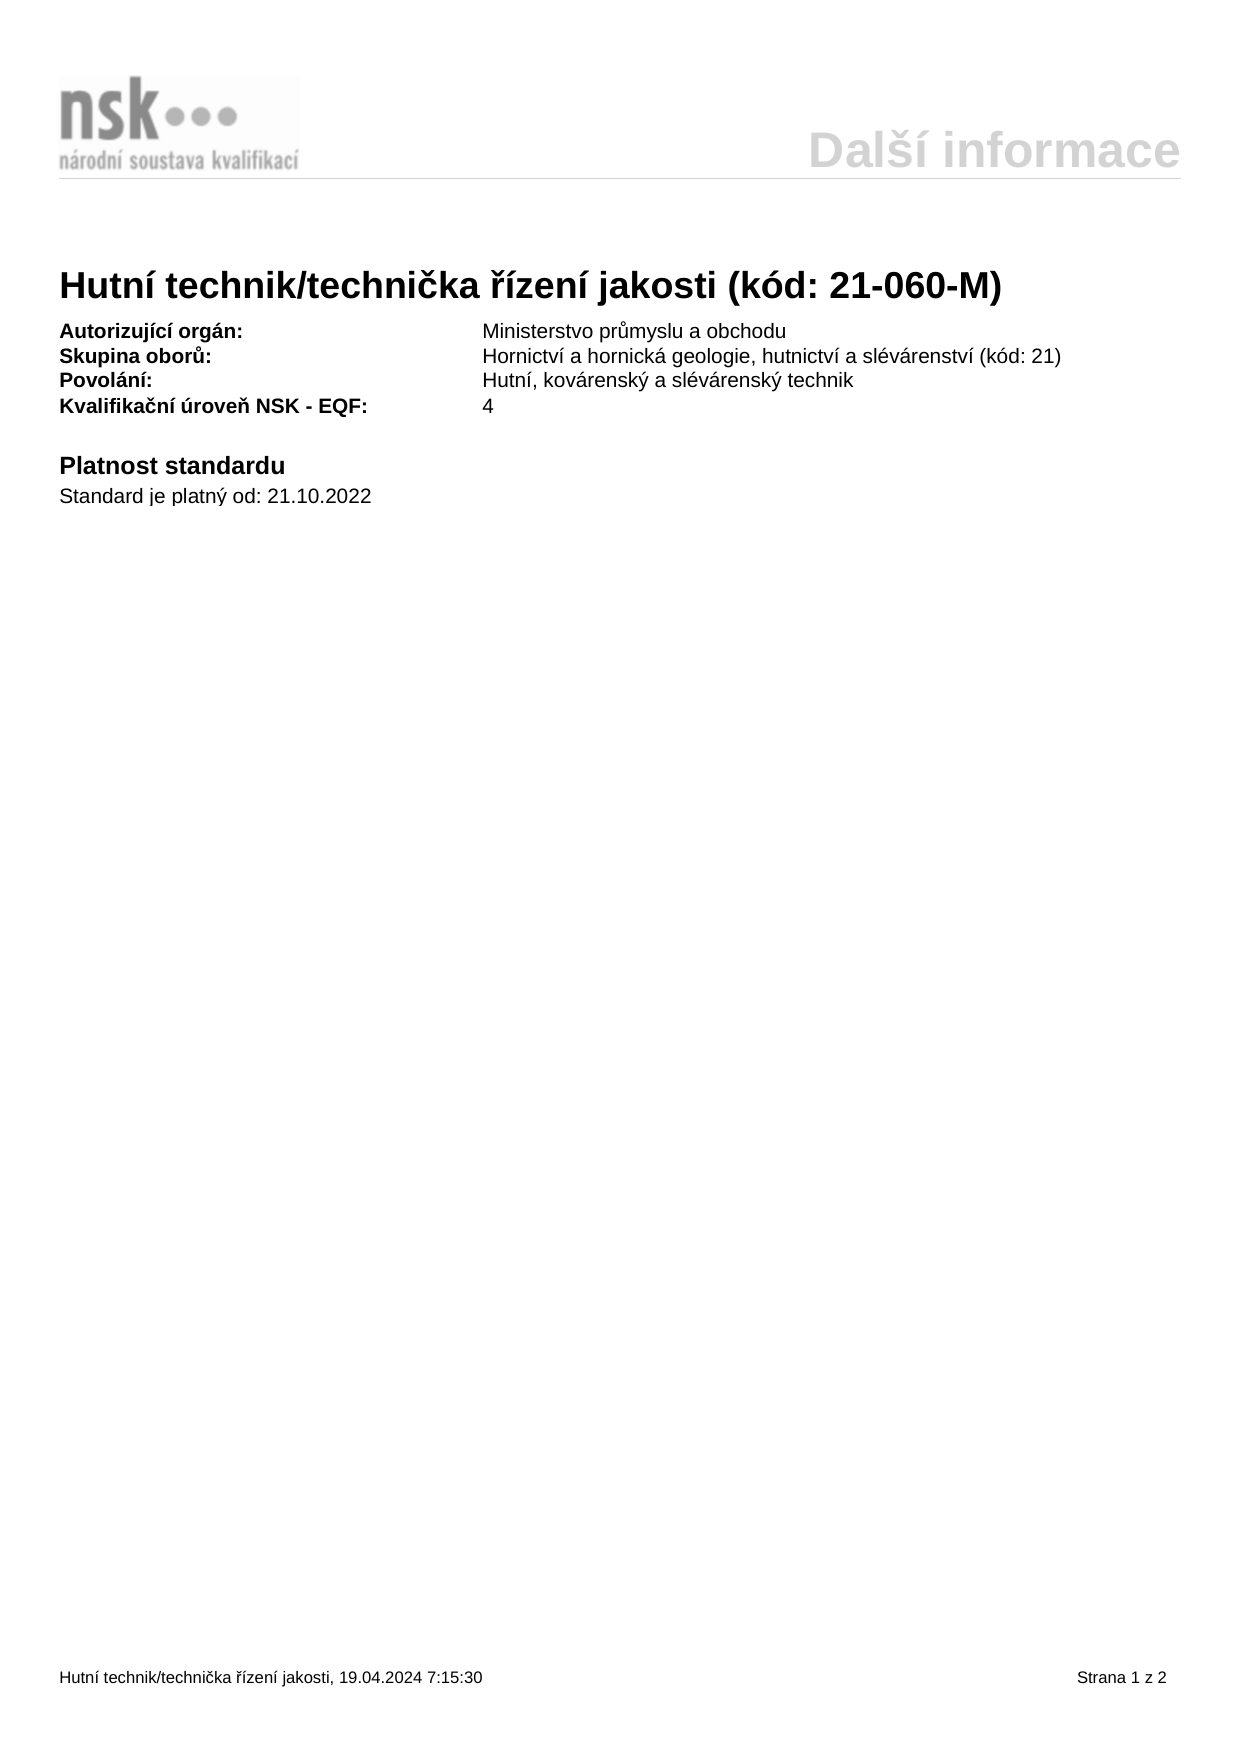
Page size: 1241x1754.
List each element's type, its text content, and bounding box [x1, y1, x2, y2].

table_cell [59, 806, 119, 1106]
table_cell 4 [482, 394, 1181, 417]
table_cell [119, 172, 482, 178]
table_cell Hutní technik/technička řízení jakosti, 19.04.2024 7:15:30 [59, 1660, 861, 1696]
table_cell [119, 506, 482, 806]
table_cell [1167, 307, 1181, 319]
table_cell [59, 1384, 119, 1659]
table_cell Hornictví a hornická geologie, hutnictví a slévárenství (kód: 21) [482, 344, 1181, 368]
table_cell Hutní, kovárenský a slévárenský technik [482, 368, 1181, 393]
table_cell Povolání: [59, 368, 482, 392]
table_cell [619, 196, 627, 224]
table_cell [1167, 506, 1181, 806]
table_cell [619, 1106, 627, 1383]
table_cell [1167, 1660, 1181, 1696]
table_cell [861, 196, 1167, 224]
table_cell [119, 1106, 482, 1383]
table_cell [627, 1106, 861, 1383]
table_cell [1167, 1106, 1181, 1383]
table_cell [59, 172, 119, 178]
table_cell Standard je platný od: 21.10.2022 [59, 484, 1181, 506]
table_cell Platnost standardu [59, 448, 1181, 483]
table_cell [619, 418, 627, 447]
table_cell [119, 196, 482, 224]
table_cell [59, 307, 119, 319]
table_cell [482, 806, 619, 1106]
table_cell [1167, 1384, 1181, 1659]
picture [58, 59, 620, 172]
table_cell [482, 1106, 619, 1383]
table_cell [627, 1384, 861, 1659]
table_cell [482, 307, 619, 319]
table_header [620, 59, 627, 172]
table_cell [59, 179, 1181, 196]
table_cell [482, 172, 619, 178]
table_cell Autorizující orgán: [59, 319, 482, 343]
table_cell [861, 418, 1167, 447]
table_cell [861, 1384, 1167, 1659]
table_cell [1167, 806, 1181, 1106]
table_cell [627, 418, 861, 447]
table_cell [482, 196, 619, 224]
table_cell [59, 506, 119, 806]
table_cell [619, 806, 627, 1106]
table_cell [619, 1384, 627, 1659]
table_cell [627, 196, 861, 224]
table_cell [619, 506, 627, 806]
table_cell Kvalifikační úroveň NSK - EQF: [59, 394, 482, 417]
table_cell [627, 307, 861, 319]
table_cell [1167, 196, 1181, 224]
table_cell [619, 307, 627, 319]
table_cell [627, 806, 861, 1106]
table_cell [119, 1384, 482, 1659]
table_cell [482, 418, 619, 447]
table_cell [119, 418, 482, 447]
table_cell [119, 307, 482, 319]
table_cell [861, 1106, 1167, 1383]
table_cell [482, 1384, 619, 1659]
table_cell [59, 418, 119, 447]
table_cell [482, 506, 619, 806]
table_cell Skupina oborů: [59, 344, 482, 368]
table_cell [59, 196, 119, 224]
table_cell [861, 506, 1167, 806]
table_cell Ministerstvo průmyslu a obchodu [482, 319, 1181, 344]
table_cell [619, 172, 627, 178]
table_cell [59, 1106, 119, 1383]
table_cell Strana 1 z 2 [861, 1660, 1167, 1696]
table_cell Hutní technik/technička řízení jakosti (kód: 21-060-M) [59, 224, 1181, 307]
table_cell [627, 506, 861, 806]
table_cell [861, 806, 1167, 1106]
table_cell [1167, 418, 1181, 447]
table_header Další informace [627, 59, 1181, 178]
table_cell [861, 307, 1167, 319]
table_cell [119, 806, 482, 1106]
